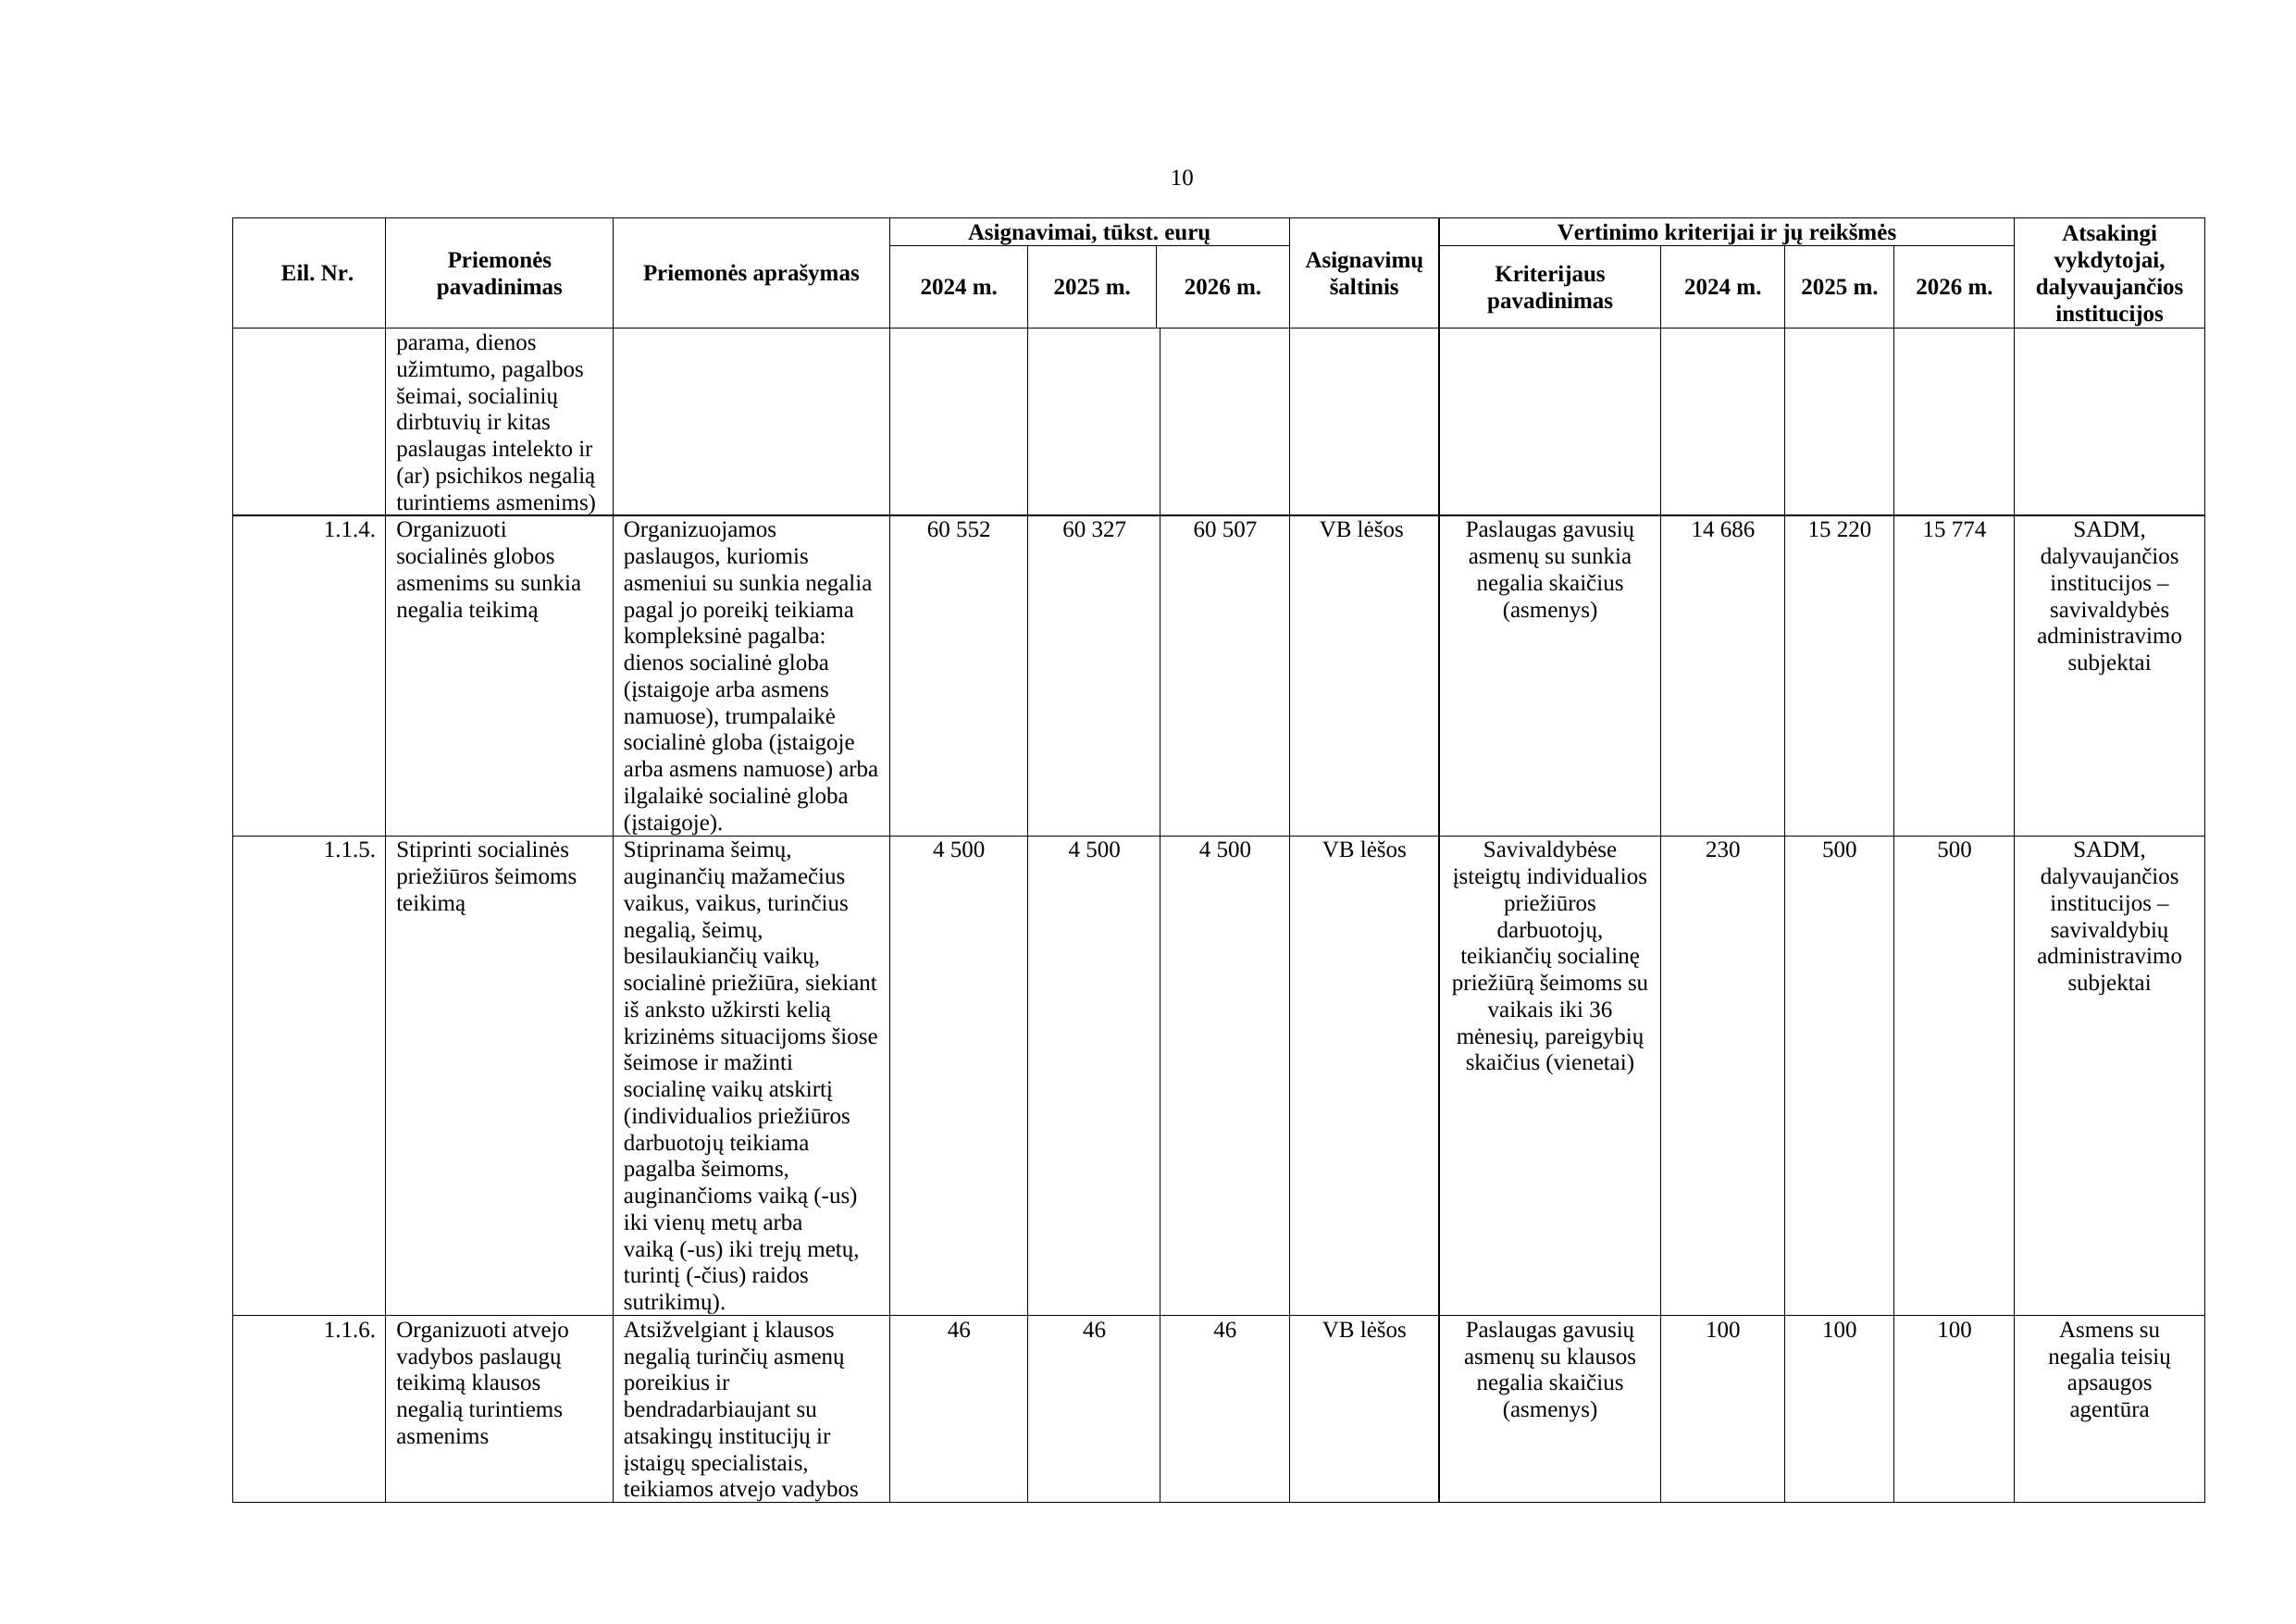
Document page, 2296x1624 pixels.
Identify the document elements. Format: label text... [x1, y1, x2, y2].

table_cell SADM, dalyvaujančios institucijos – savivaldybių administravimo subjektai [2015, 837, 2204, 1315]
table_cell [1661, 329, 1784, 514]
table_cell 2024 m. [890, 246, 1027, 328]
table_cell 1.1.5. [233, 837, 385, 1315]
table_cell Organizuoti atvejo vadybos paslaugų teikimą klausos negalią turintiems asmenims [386, 1316, 613, 1502]
table_cell 2026 m. [1157, 246, 1289, 328]
table_cell [1440, 329, 1660, 514]
table_cell [233, 329, 385, 514]
table_cell [1160, 329, 1289, 514]
table_cell Savivaldybėse įsteigtų individualios priežiūros darbuotojų, teikiančių socialinę priežiūrą šeimoms su vaikais iki 36 mėnesių, pareigybių skaičius (vienetai) [1440, 837, 1660, 1315]
table_cell 4 500 [890, 837, 1027, 1315]
table_cell 2026 m. [1894, 246, 2014, 328]
table_cell 46 [890, 1316, 1027, 1502]
table_cell 100 [1785, 1316, 1893, 1502]
table_cell 4 500 [1028, 837, 1160, 1315]
table_cell VB lėšos [1290, 1316, 1438, 1502]
table_header Priemonės aprašymas [614, 218, 889, 328]
table_cell Organizuoti socialinės globos asmenims su sunkia negalia teikimą [386, 516, 613, 835]
table_cell 2025 m. [1028, 246, 1156, 328]
table_cell 60 552 [890, 516, 1027, 835]
table_cell 46 [1028, 1316, 1160, 1502]
table_cell 500 [1894, 837, 2014, 1315]
table_cell Atsižvelgiant į klausos negalią turinčių asmenų poreikius ir bendradarbiaujant su atsakingų institucijų ir įstaigų specialistais, teikiamos atvejo vadybos [614, 1316, 889, 1502]
table_cell 46 [1160, 1316, 1289, 1502]
table_cell Kriterijaus pavadinimas [1440, 246, 1660, 328]
table_cell [890, 329, 1027, 514]
table_cell 230 [1661, 837, 1784, 1315]
table_cell 2024 m. [1661, 246, 1784, 328]
table_header Atsakingi vykdytojai, dalyvaujančios institucijos [2015, 218, 2204, 328]
table_cell [614, 329, 889, 514]
table_cell 15 220 [1785, 516, 1893, 835]
table_header Asignavimų šaltinis [1290, 218, 1438, 328]
table_cell 100 [1894, 1316, 2014, 1502]
table_cell [1028, 329, 1160, 514]
table_cell [1785, 329, 1893, 514]
table_cell [1894, 329, 2014, 514]
table_cell VB lėšos [1290, 516, 1438, 835]
table_cell Organizuojamos paslaugos, kuriomis asmeniui su sunkia negalia pagal jo poreikį teikiama kompleksinė pagalba: dienos socialinė globa (įstaigoje arba asmens namuose), trumpalaikė socialinė globa (įstaigoje arba asmens namuose) arba ilgalaikė socialinė globa (įstaigoje). [614, 516, 889, 835]
table_cell 15 774 [1894, 516, 2014, 835]
table_cell Stiprinama šeimų, auginančių mažamečius vaikus, vaikus, turinčius negalią, šeimų, besilaukiančių vaikų, socialinė priežiūra, siekiant iš anksto užkirsti kelią krizinėms situacijoms šiose šeimose ir mažinti socialinę vaikų atskirtį (individualios priežiūros darbuotojų teikiama pagalba šeimoms, auginančioms vaiką (-us) iki vienų metų arba vaiką (-us) iki trejų metų, turintį (-čius) raidos sutrikimų). [614, 837, 889, 1315]
table_cell 60 327 [1028, 516, 1160, 835]
table_cell VB lėšos [1290, 837, 1438, 1315]
table_cell Paslaugas gavusių asmenų su klausos negalia skaičius (asmenys) [1440, 1316, 1660, 1502]
table_header Asignavimai, tūkst. eurų [890, 218, 1289, 244]
table_cell [2015, 329, 2204, 514]
table_cell 60 507 [1160, 516, 1289, 835]
table_cell Asmens su negalia teisių apsaugos agentūra [2015, 1316, 2204, 1502]
table_cell 4 500 [1160, 837, 1289, 1315]
table_cell parama, dienos užimtumo, pagalbos šeimai, socialinių dirbtuvių ir kitas paslaugas intelekto ir (ar) psichikos negalią turintiems asmenims) [386, 329, 613, 514]
table_cell Paslaugas gavusių asmenų su sunkia negalia skaičius (asmenys) [1440, 516, 1660, 835]
table_cell Stiprinti socialinės priežiūros šeimoms teikimą [386, 837, 613, 1315]
table_cell 500 [1785, 837, 1893, 1315]
table_cell 1.1.4. [233, 516, 385, 835]
table_header Priemonės pavadinimas [386, 218, 613, 328]
table_cell 1.1.6. [233, 1316, 385, 1502]
table_cell 100 [1661, 1316, 1784, 1502]
table_cell 14 686 [1661, 516, 1784, 835]
table_cell 2025 m. [1785, 246, 1893, 328]
table_cell [1290, 329, 1438, 514]
table_header Eil. Nr. [233, 218, 385, 328]
table_header Vertinimo kriterijai ir jų reikšmės [1440, 218, 2014, 244]
table_cell SADM, dalyvaujančios institucijos –savivaldybės administravimo subjektai [2015, 516, 2204, 835]
